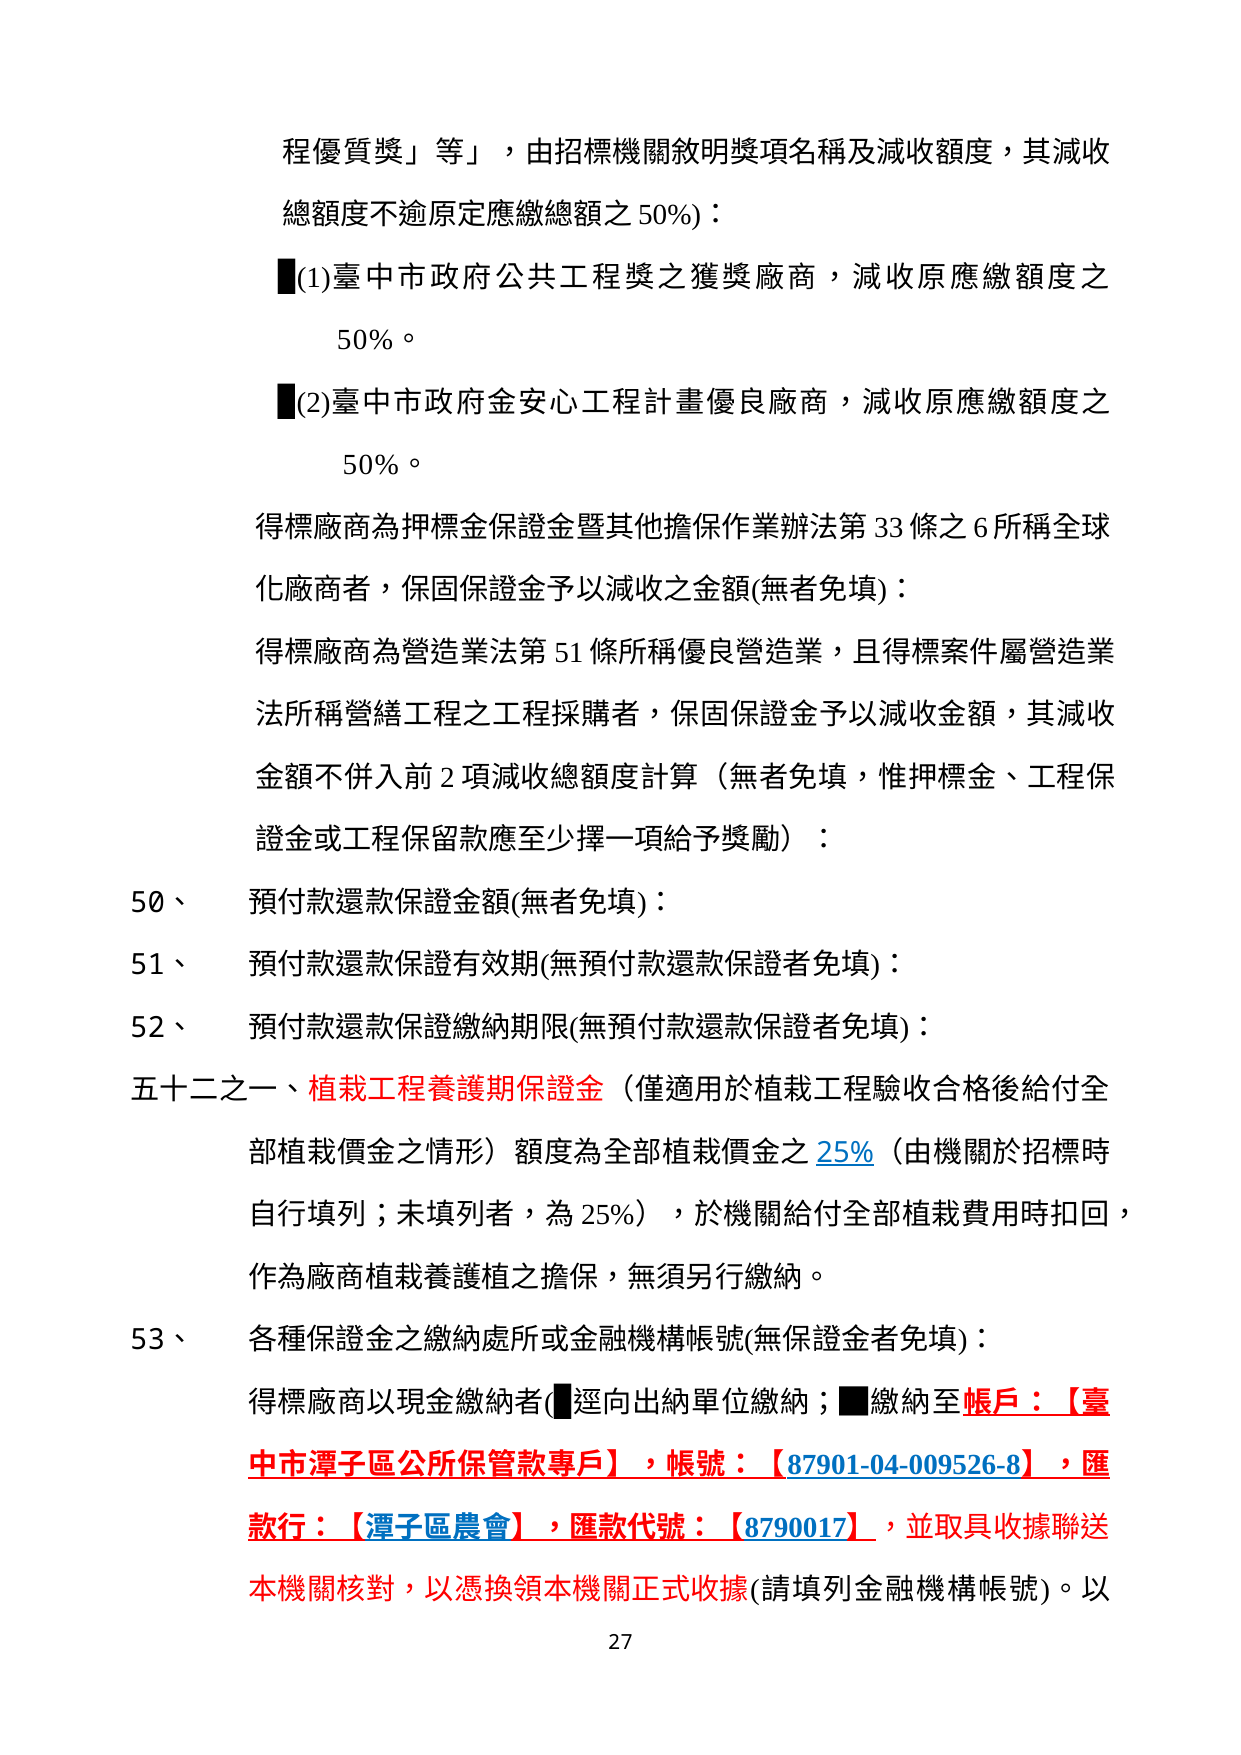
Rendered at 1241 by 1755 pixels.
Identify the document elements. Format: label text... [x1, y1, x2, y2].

list 預付款還款保證金額(無者免填)： [130, 858, 1110, 920]
text 五十二之一、植栽工程養護期保證金（僅適用於植栽工程驗收合格後給付全部植栽價金之情形）額度為全部植栽價金之25%（由機關於招標時自行填列；未填列者，為25%），於機關給付全部植栽費用時扣回，作為廠商植栽養護植之擔保，無須另行繳納。 [130, 1045, 1110, 1295]
text 得標廠商為營造業法第51條所稱優良營造業，且得標案件屬營造業法所稱營繕工程之工程採購者，保固保證金予以減收金額，其減收金額不併入前2項減收總額度計算（無者免填，惟押標金、工程保證金或工程保留款應至少擇一項給予獎勵）： [255, 608, 1117, 858]
text 程優質獎」等」，由招標機關敘明獎項名稱及減收額度，其減收總額度不逾原定應繳總額之50%)： [255, 108, 1110, 233]
list 各種保證金之繳納處所或金融機構帳號(無保證金者免填)： [130, 1295, 1110, 1358]
list 預付款還款保證繳納期限(無預付款還款保證者免填)： [130, 983, 1110, 1045]
text 得標廠商為押標金保證金暨其他擔保作業辦法第33條之6所稱全球化廠商者，保固保證金予以減收之金額(無者免填)： [255, 483, 1110, 608]
list 預付款還款保證有效期(無預付款還款保證者免填)： [130, 920, 1110, 983]
text █(2)臺中市政府金安心工程計畫優良廠商，減收原應繳額度之50%。 [277, 358, 1110, 483]
text █(1)臺中市政府公共工程獎之獲獎廠商，減收原應繳額度之50%。 [278, 233, 1110, 358]
text 得標廠商以現金繳納者(█逕向出納單位繳納；█繳納至帳戶：【臺中市潭子區公所保管款專戶】，帳號：【87901-04-009526-8】，匯款行：【潭子區農會】，匯款代號：【8790017】，並取具收據聯送本機關核對，以憑換領本機關正式收據(請填列金融機構帳號)。以 [248, 1358, 1110, 1608]
